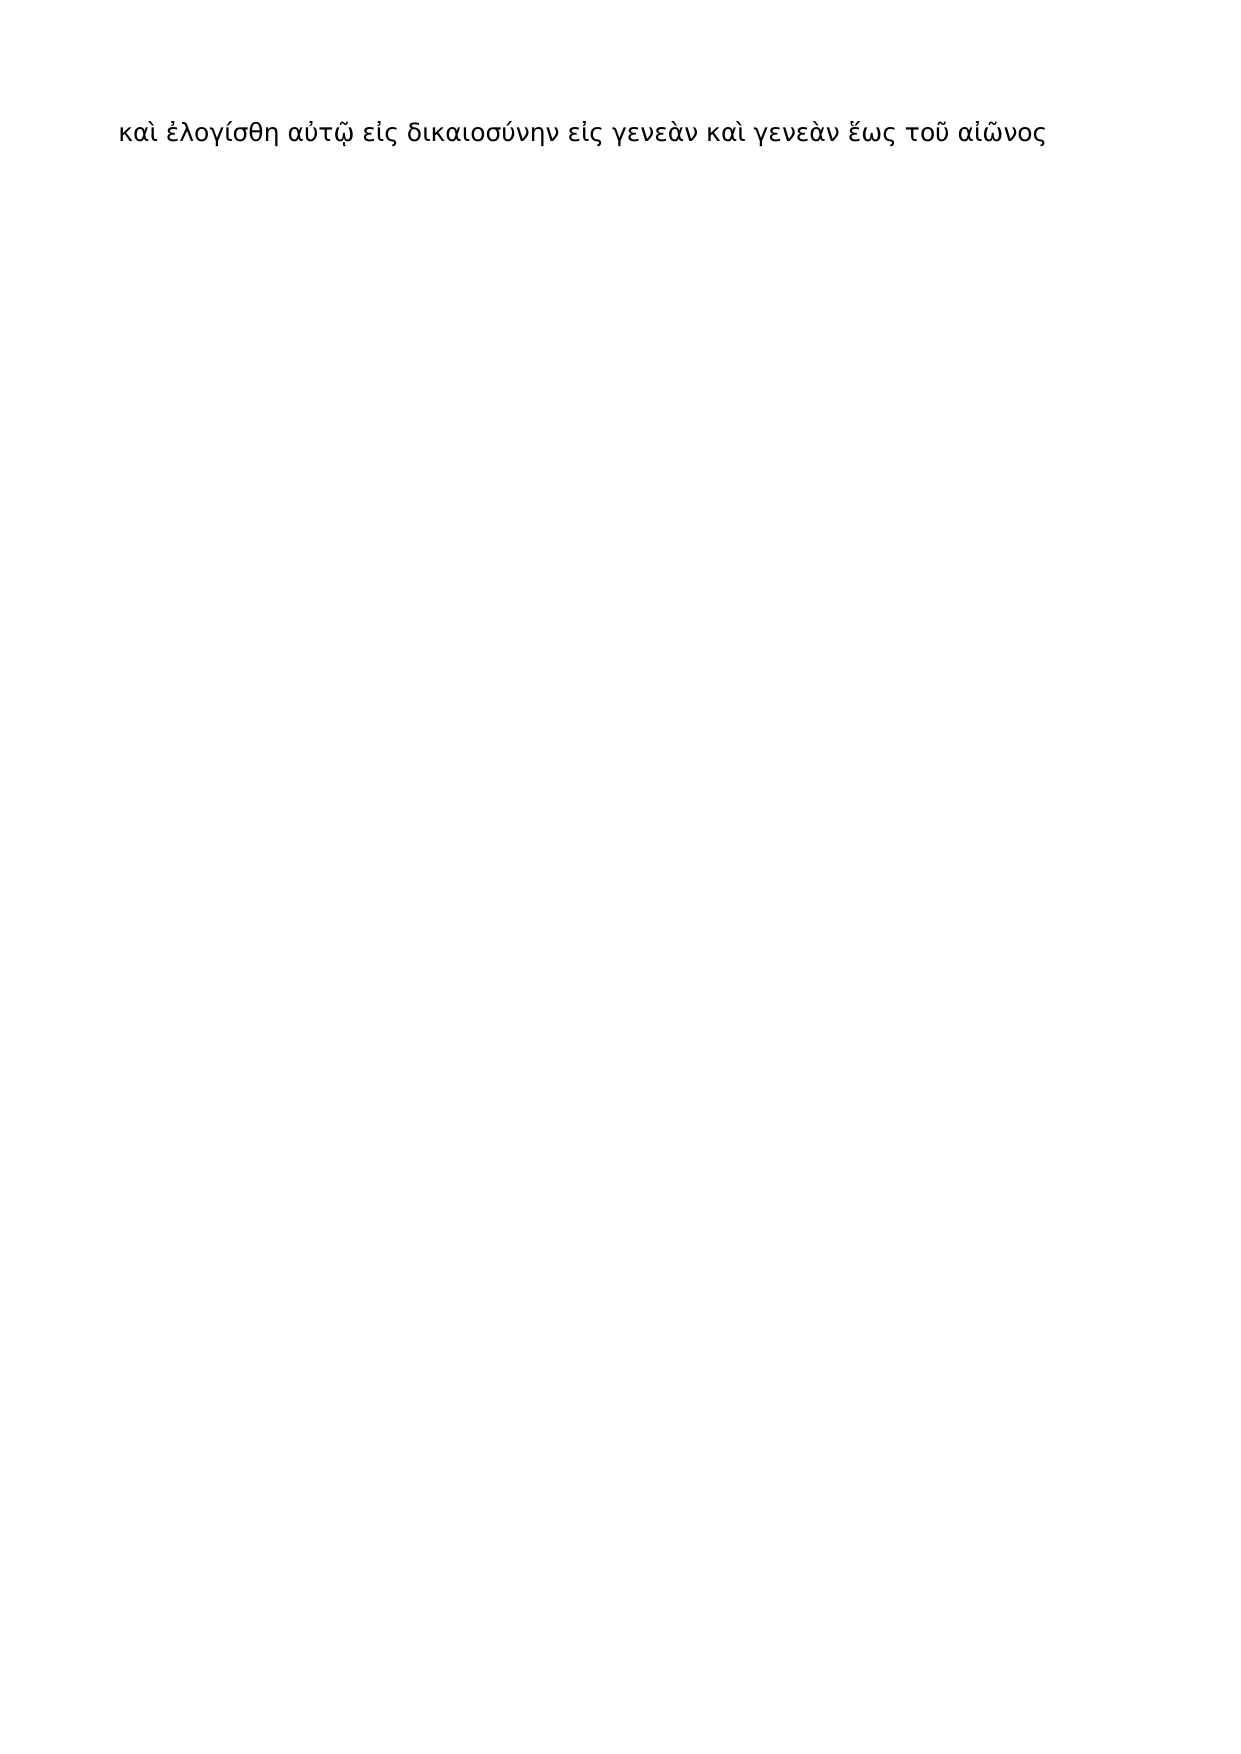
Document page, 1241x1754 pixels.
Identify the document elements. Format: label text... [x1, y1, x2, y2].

text καὶ ἐλογίσθη αὐτῷ εἰς δικαιοσύνην εἰς γενεὰν καὶ γενεὰν ἕως τοῦ αἰῶνος [118, 118, 1122, 147]
